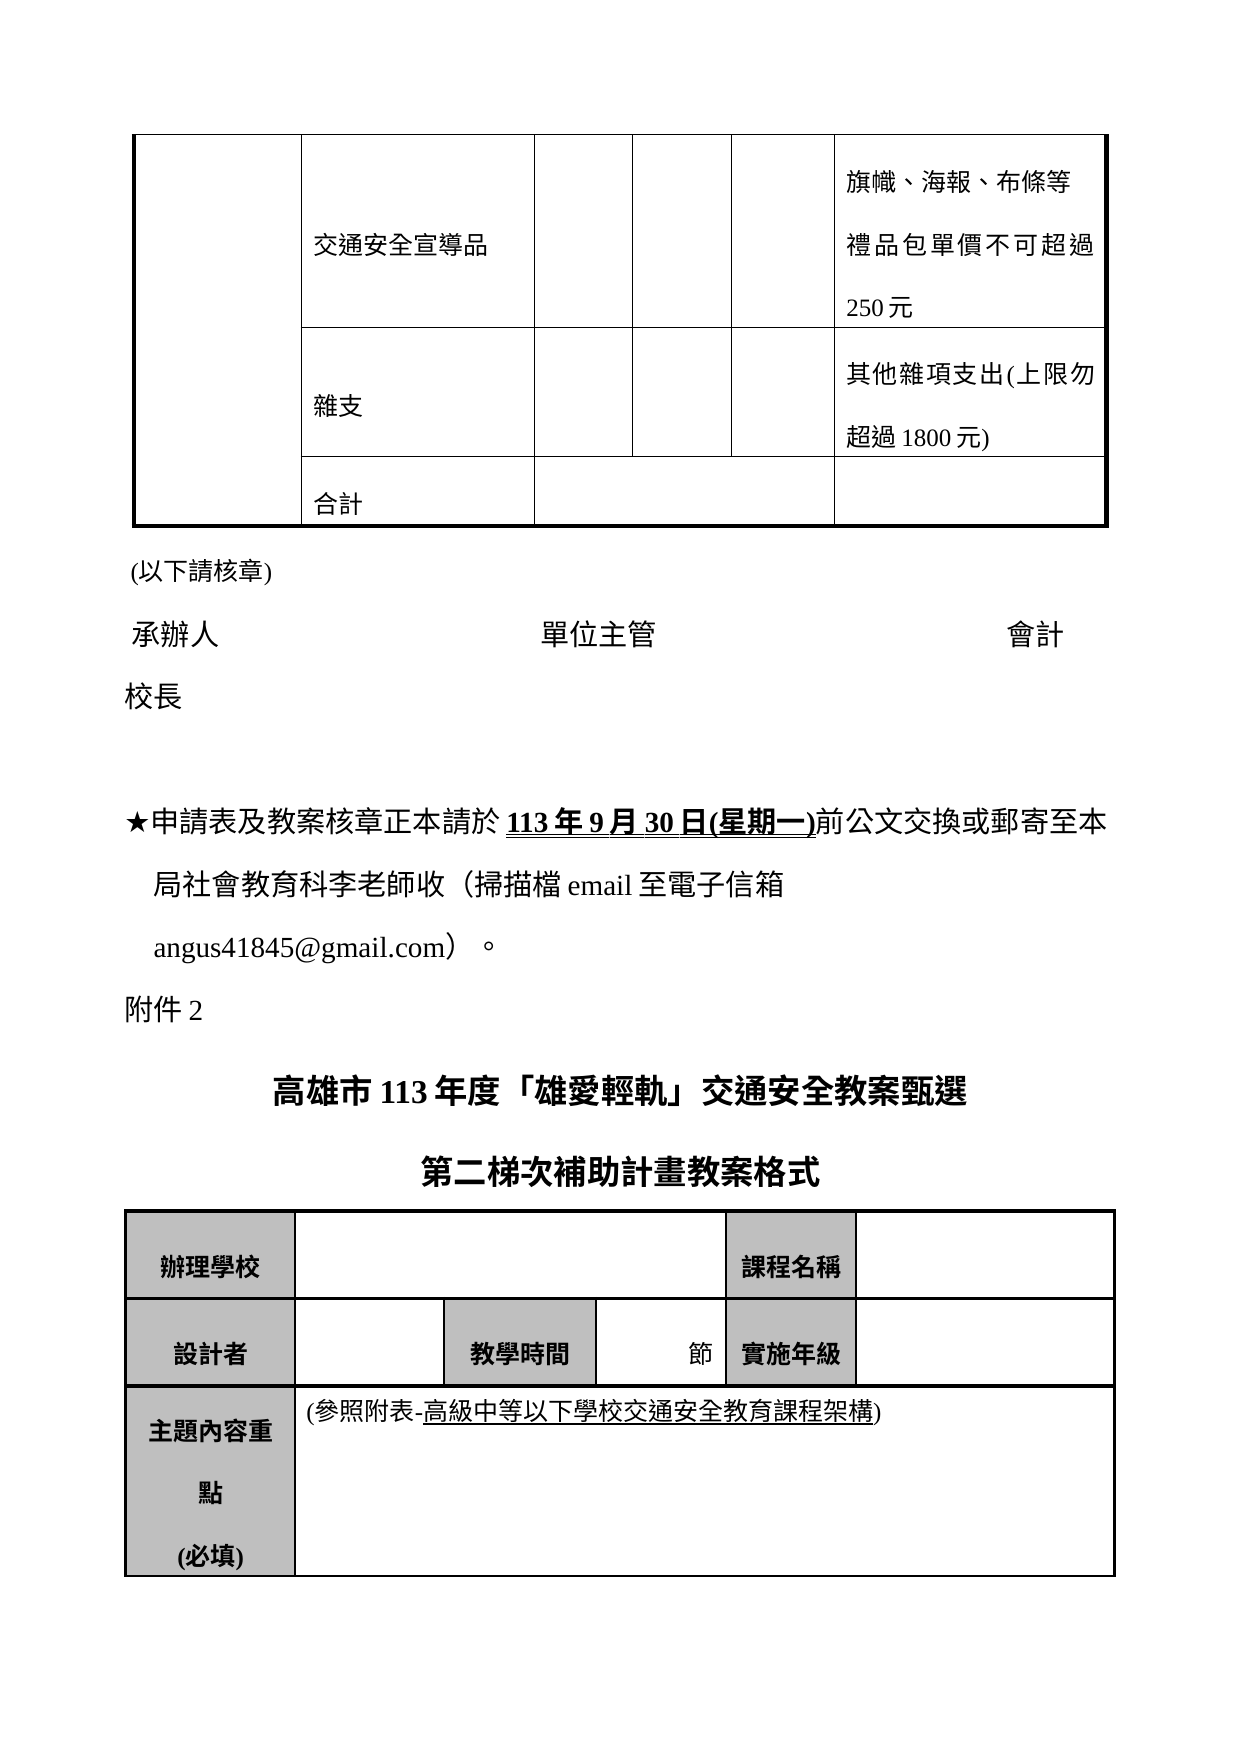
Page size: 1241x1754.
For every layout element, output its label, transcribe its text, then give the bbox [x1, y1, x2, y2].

table_cell 教學時間 [445, 1300, 595, 1384]
table_cell [535, 457, 834, 523]
table_cell 設計者 [127, 1300, 294, 1384]
table_cell 雜支 [302, 328, 534, 456]
table_cell 旗幟、海報、布條等 禮品包單價不可超過250元 [835, 135, 1104, 327]
table_cell 實施年級 [727, 1300, 855, 1384]
text 承辦人 單位主管 會計 校長 [124, 591, 1069, 716]
text 附件2 [124, 966, 1116, 1028]
table_header 辦理學校 [127, 1213, 294, 1297]
table_cell [857, 1300, 1113, 1384]
text (以下請核章) [124, 528, 1069, 591]
table_header 課程名稱 [727, 1213, 855, 1297]
table_cell [633, 135, 731, 327]
table_cell [835, 457, 1104, 523]
table_cell 其他雜項支出(上限勿超過1800元) [835, 328, 1104, 456]
table_header [857, 1213, 1113, 1297]
table_cell [732, 135, 834, 327]
table_cell [136, 135, 301, 523]
table_cell [535, 135, 632, 327]
table_cell 主題內容重點 (必填) [127, 1388, 294, 1575]
table_cell [535, 328, 632, 456]
table_header [296, 1213, 725, 1297]
text ★申請表及教案核章正本請於113年9月30日(星期一)前公文交換或郵寄至本局社會教育科李老師收（掃描檔email至電子信箱angus41845@gmail.com）。 [124, 778, 1113, 966]
text 第二梯次補助計畫教案格式 [124, 1128, 1116, 1191]
table_cell 合計 [302, 457, 534, 523]
table_cell (參照附表-高級中等以下學校交通安全教育課程架構) [296, 1388, 1113, 1575]
text 高雄市113年度「雄愛輕軌」交通安全教案甄選 [124, 1047, 1116, 1109]
table_cell 交通安全宣導品 [302, 135, 534, 327]
table_cell 節 [597, 1300, 725, 1384]
table_cell [732, 328, 834, 456]
table_cell [296, 1300, 443, 1384]
table_cell [633, 328, 731, 456]
